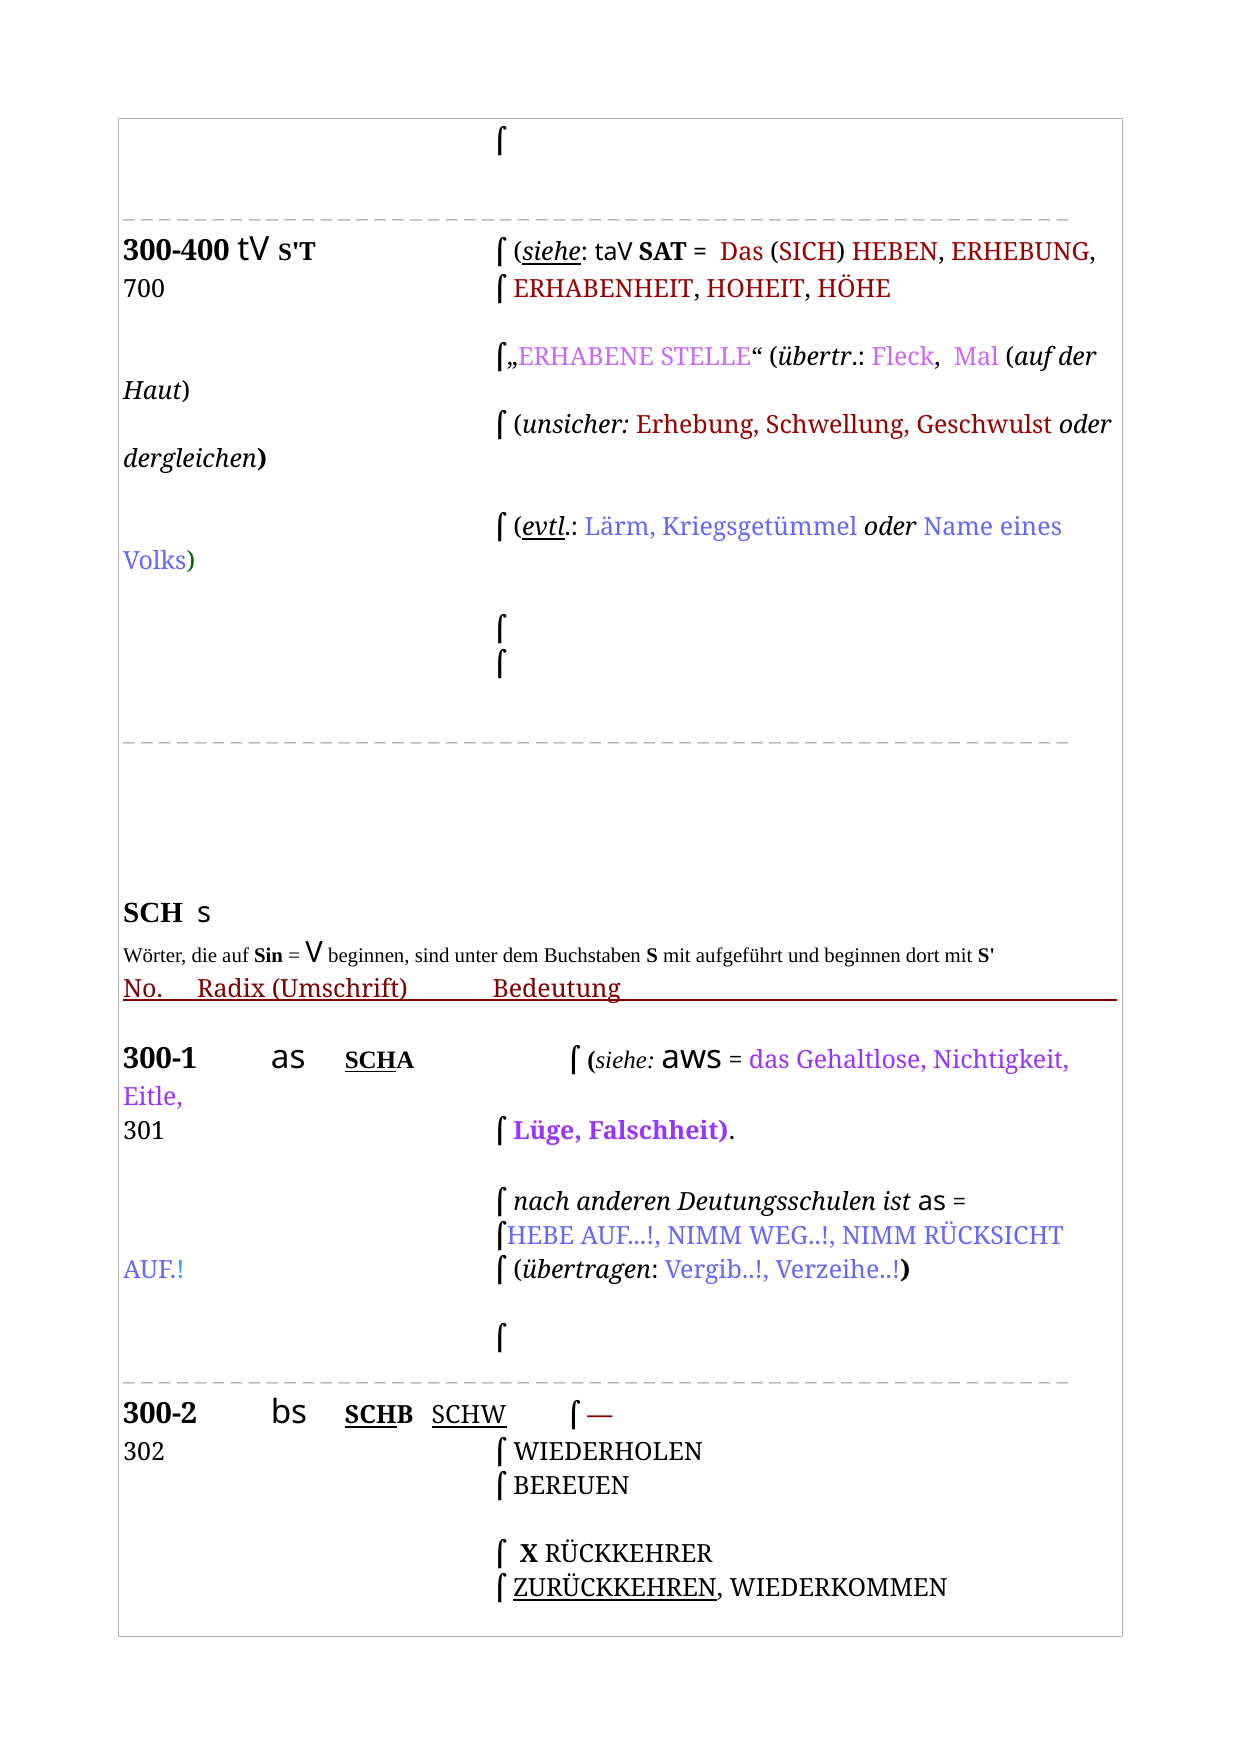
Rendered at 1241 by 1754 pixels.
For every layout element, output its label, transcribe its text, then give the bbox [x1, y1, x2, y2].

text ⌠ (evtl.: Lärm, Kriegsgetümmel oder Name eines Volks) [123, 509, 1117, 577]
text ⌠ nach anderen Deutungsschulen ist as = [123, 1147, 1117, 1218]
text _ _ _ _ _ _ _ _ _ _ _ _ _ _ _ _ _ _ _ _ _ _ _ _ _ _ _ _ _ _ _ _ _ _ _ _ _ _ _ _ _ _ _ _ _ _ _ _ _ _ _ _ _ [123, 713, 1117, 747]
text ⌠ [123, 611, 1117, 645]
text ⌠ X RÜCKKEHRER [123, 1536, 1117, 1570]
text _ _ _ _ _ _ _ _ _ _ _ _ _ _ _ _ _ _ _ _ _ _ _ _ _ _ _ _ _ _ _ _ _ _ _ _ _ _ _ _ _ _ _ _ _ _ _ _ _ _ _ _ _ [123, 191, 1117, 225]
text ⌠ [123, 1320, 1117, 1354]
text 300-1 as SCHA ⌠ (siehe: aws = das Gehaltlose, Nichtigkeit, Eitle, [123, 1001, 1117, 1113]
text ⌠ [123, 123, 1117, 157]
text ⌠ (unsicher: Erhebung, Schwellung, Geschwulst oder dergleichen) [123, 407, 1117, 475]
text ⌠ BEREUEN [123, 1468, 1117, 1502]
text ⌠HEBE AUF...!, NIMM WEG..!, NIMM RÜCKSICHT AUF.! ⌠ (übertragen: Vergib..!, Verzeihe..!) [123, 1218, 1117, 1286]
text 700 ⌠ ERHABENHEIT, HOHEIT, HÖHE [123, 271, 1117, 304]
text ⌠ [123, 645, 1117, 679]
text ⌠ ZURÜCKKEHREN, WIEDERKOMMEN [123, 1570, 1117, 1604]
text 302 ⌠ WIEDERHOLEN [123, 1433, 1117, 1468]
text SCH s Wörter, die auf Sin = V beginnen, sind unter dem Buchstaben S mit aufgeführt und beginnen dort mit S' No. Radix (Umschrift) Bedeutung [123, 891, 1117, 999]
text 300-400 tV S'T ⌠ (siehe: taV SAT = Das (SICH) HEBEN, ERHEBUNG, [123, 225, 1117, 271]
text 301 ⌠ Lüge, Falschheit). [123, 1113, 1117, 1147]
text _ _ _ _ _ _ _ _ _ _ _ _ _ _ _ _ _ _ _ _ _ _ _ _ _ _ _ _ _ _ _ _ _ _ _ _ _ _ _ _ _ _ _ _ _ _ _ _ _ _ _ _ _ [123, 1354, 1117, 1388]
text 300-2 bs SCHB SCHW ⌠ — [123, 1388, 1117, 1433]
text ⌠„ERHABENE STELLE“ (übertr.: Fleck, Mal (auf der Haut) [123, 339, 1117, 407]
